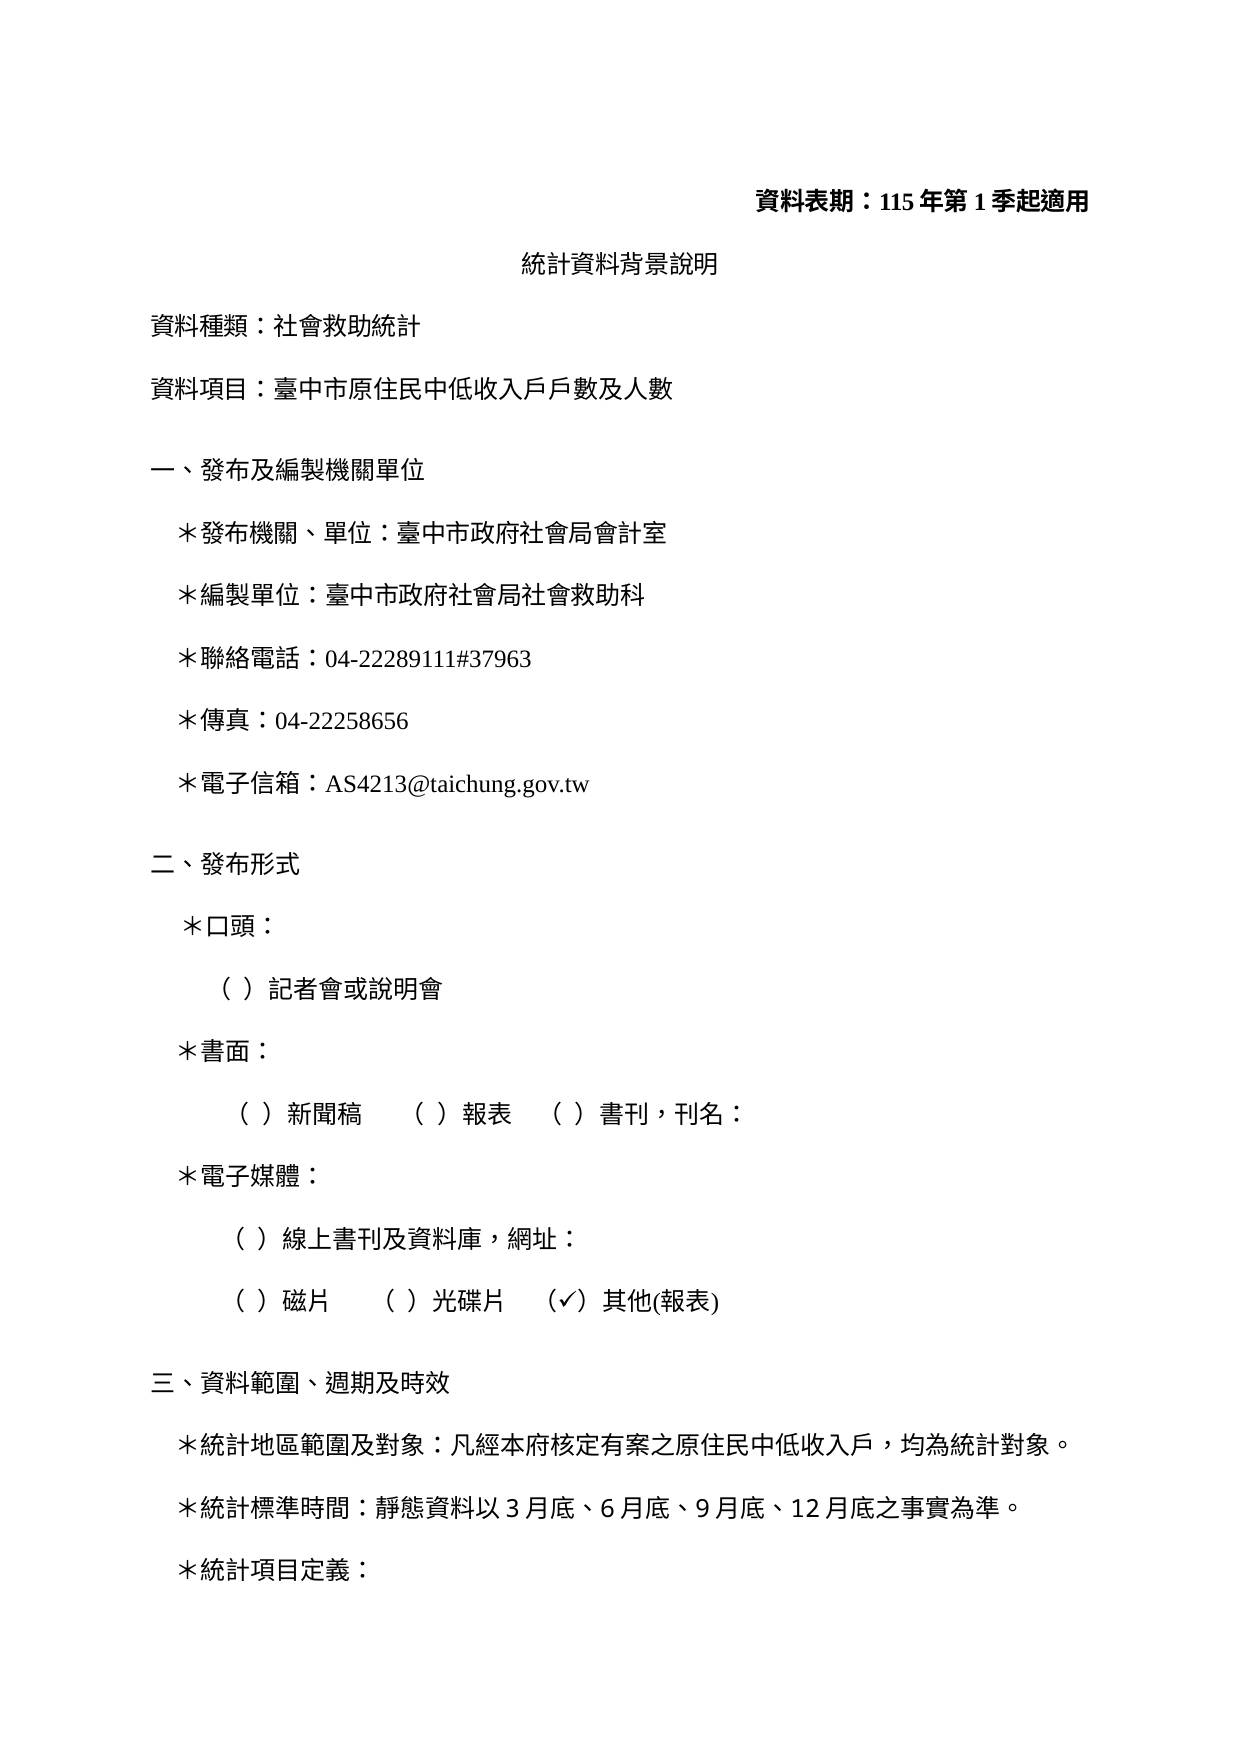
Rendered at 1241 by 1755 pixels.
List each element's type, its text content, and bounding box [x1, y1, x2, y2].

text ＊統計標準時間：靜態資料以3月底、6月底、9月底、12月底之事實為準。 [175, 1464, 1090, 1527]
text （ ）記者會或說明會 [150, 946, 1090, 1008]
text ＊編製單位：臺中市政府社會局社會救助科 [175, 552, 1090, 614]
text 三、資料範圍、週期及時效 [150, 1339, 1090, 1402]
text ＊發布機關、單位：臺中市政府社會局會計室 [175, 489, 1090, 552]
text ＊統計地區範圍及對象：凡經本府核定有案之原住民中低收入戶，均為統計對象。 [175, 1402, 1090, 1464]
text ＊口頭： [181, 883, 1090, 946]
text ＊聯絡電話：04-22289111#37963 [175, 614, 1090, 677]
text （ ）新聞稿 （ ）報表 （ ）書刊，刊名： [181, 1071, 1090, 1133]
text 一、發布及編製機關單位 [150, 427, 1090, 489]
text 資料表期：115年第1季起適用 [150, 158, 1090, 221]
text 統計資料背景說明 [150, 221, 1090, 283]
text ＊統計項目定義： [175, 1527, 1090, 1589]
text 資料種類：社會救助統計 [150, 283, 1090, 346]
text ＊傳真：04-22258656 [175, 677, 1090, 739]
text ＊書面： [175, 1008, 1090, 1071]
text 二、發布形式 [150, 821, 1090, 883]
text （ ）線上書刊及資料庫，網址： [220, 1196, 1124, 1258]
text 資料項目：臺中市原住民中低收入戶戶數及人數 [150, 346, 1090, 408]
text ＊電子信箱：AS4213@taichung.gov.tw [175, 739, 1090, 802]
text ＊電子媒體： [175, 1133, 1090, 1196]
text （ ）磁片 （ ）光碟片 （P）其他(報表) [220, 1258, 1124, 1321]
